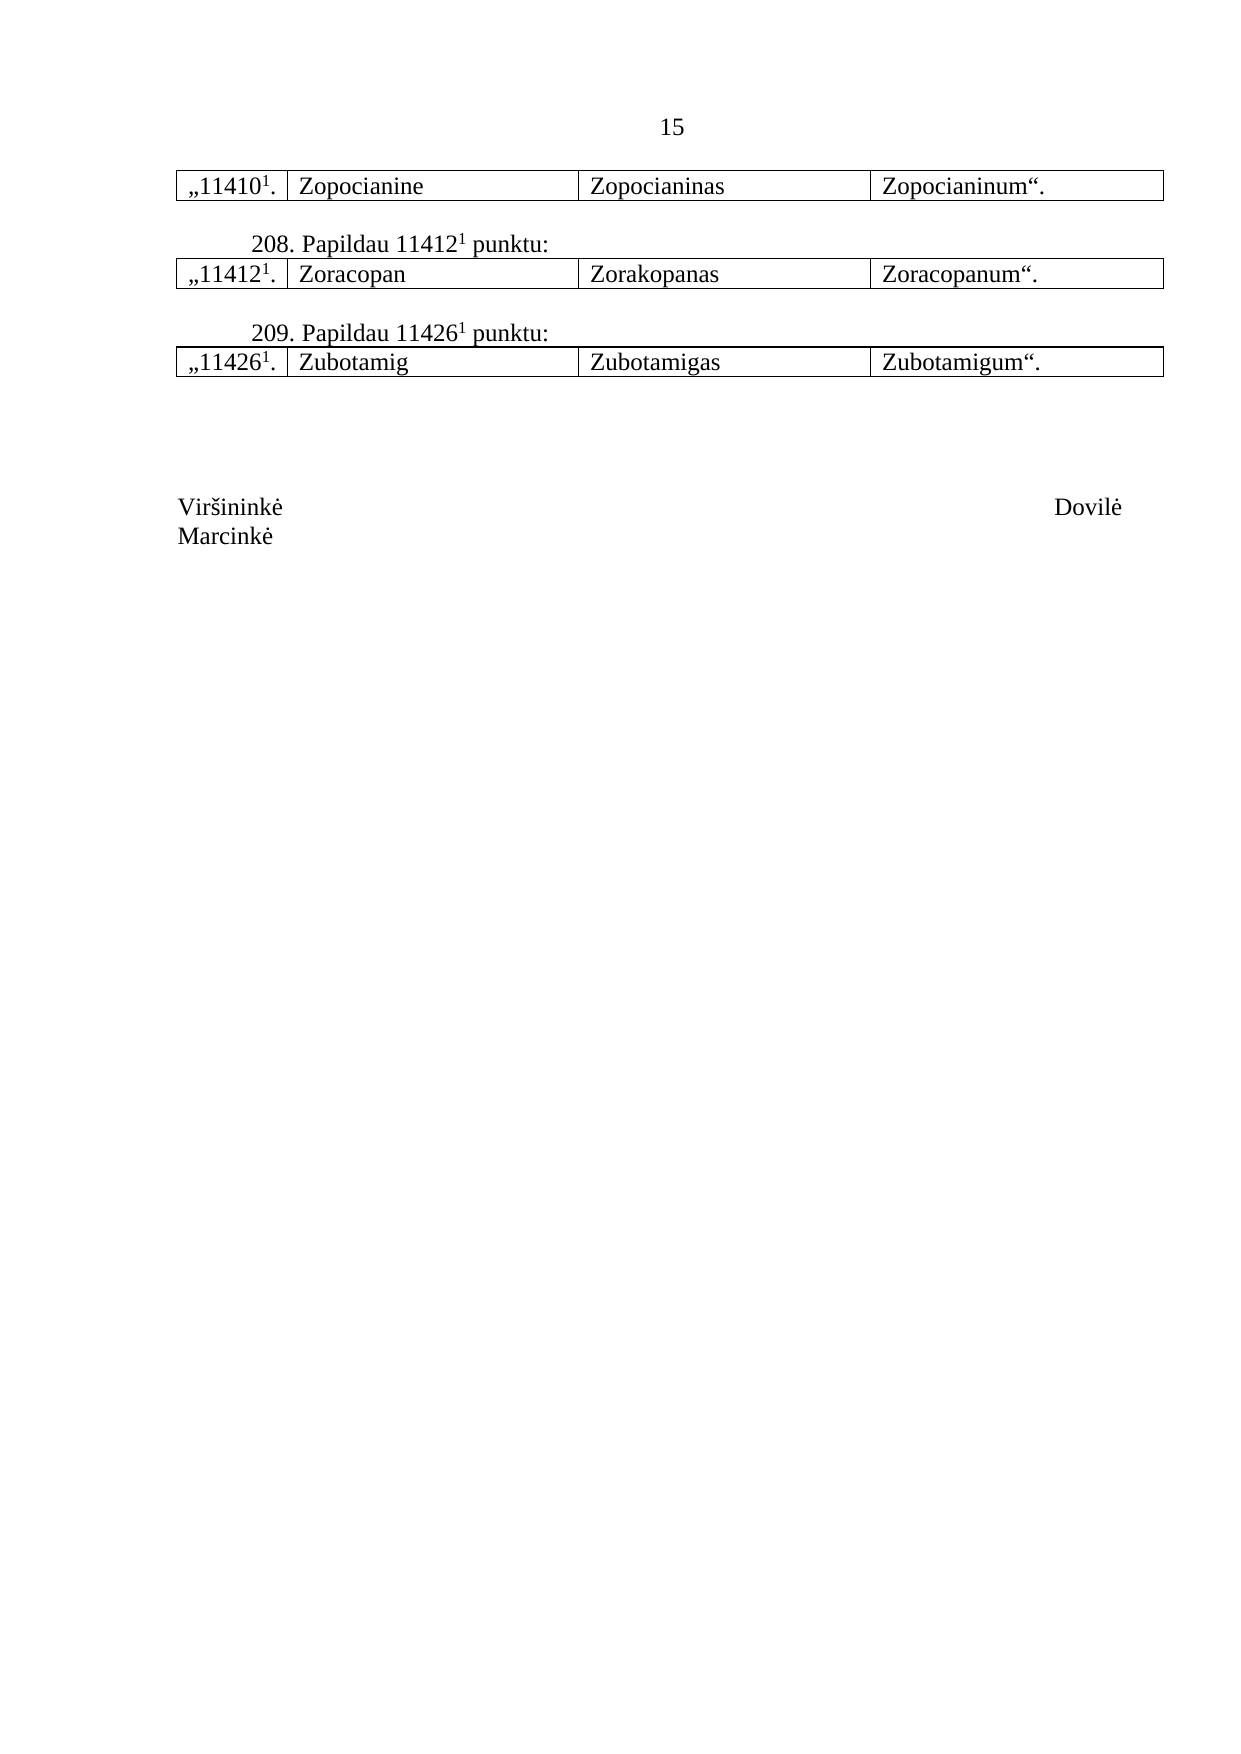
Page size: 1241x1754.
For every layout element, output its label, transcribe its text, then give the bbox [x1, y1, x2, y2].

table_header Zoracopanum“. [871, 259, 1163, 288]
table_header „114101. [177, 171, 287, 199]
text Viršininkė Dovilė Marcinkė [177, 492, 1167, 550]
table_header „114121. [177, 259, 287, 288]
table_header Zoracopan [288, 259, 578, 288]
table_header Zubotamigum“. [871, 348, 1163, 376]
table_header Zopocianine [288, 171, 578, 199]
table_header Zorakopanas [579, 259, 870, 288]
table_header Zubotamigas [579, 348, 870, 376]
table_header Zopocianinas [579, 171, 870, 199]
text 208. Papildau 114121 punktu: [177, 229, 1167, 258]
table_header Zopocianinum“. [871, 171, 1163, 199]
table_header Zubotamig [288, 348, 578, 376]
text 209. Papildau 114261 punktu: [177, 318, 1167, 346]
table_header „114261. [177, 348, 287, 376]
